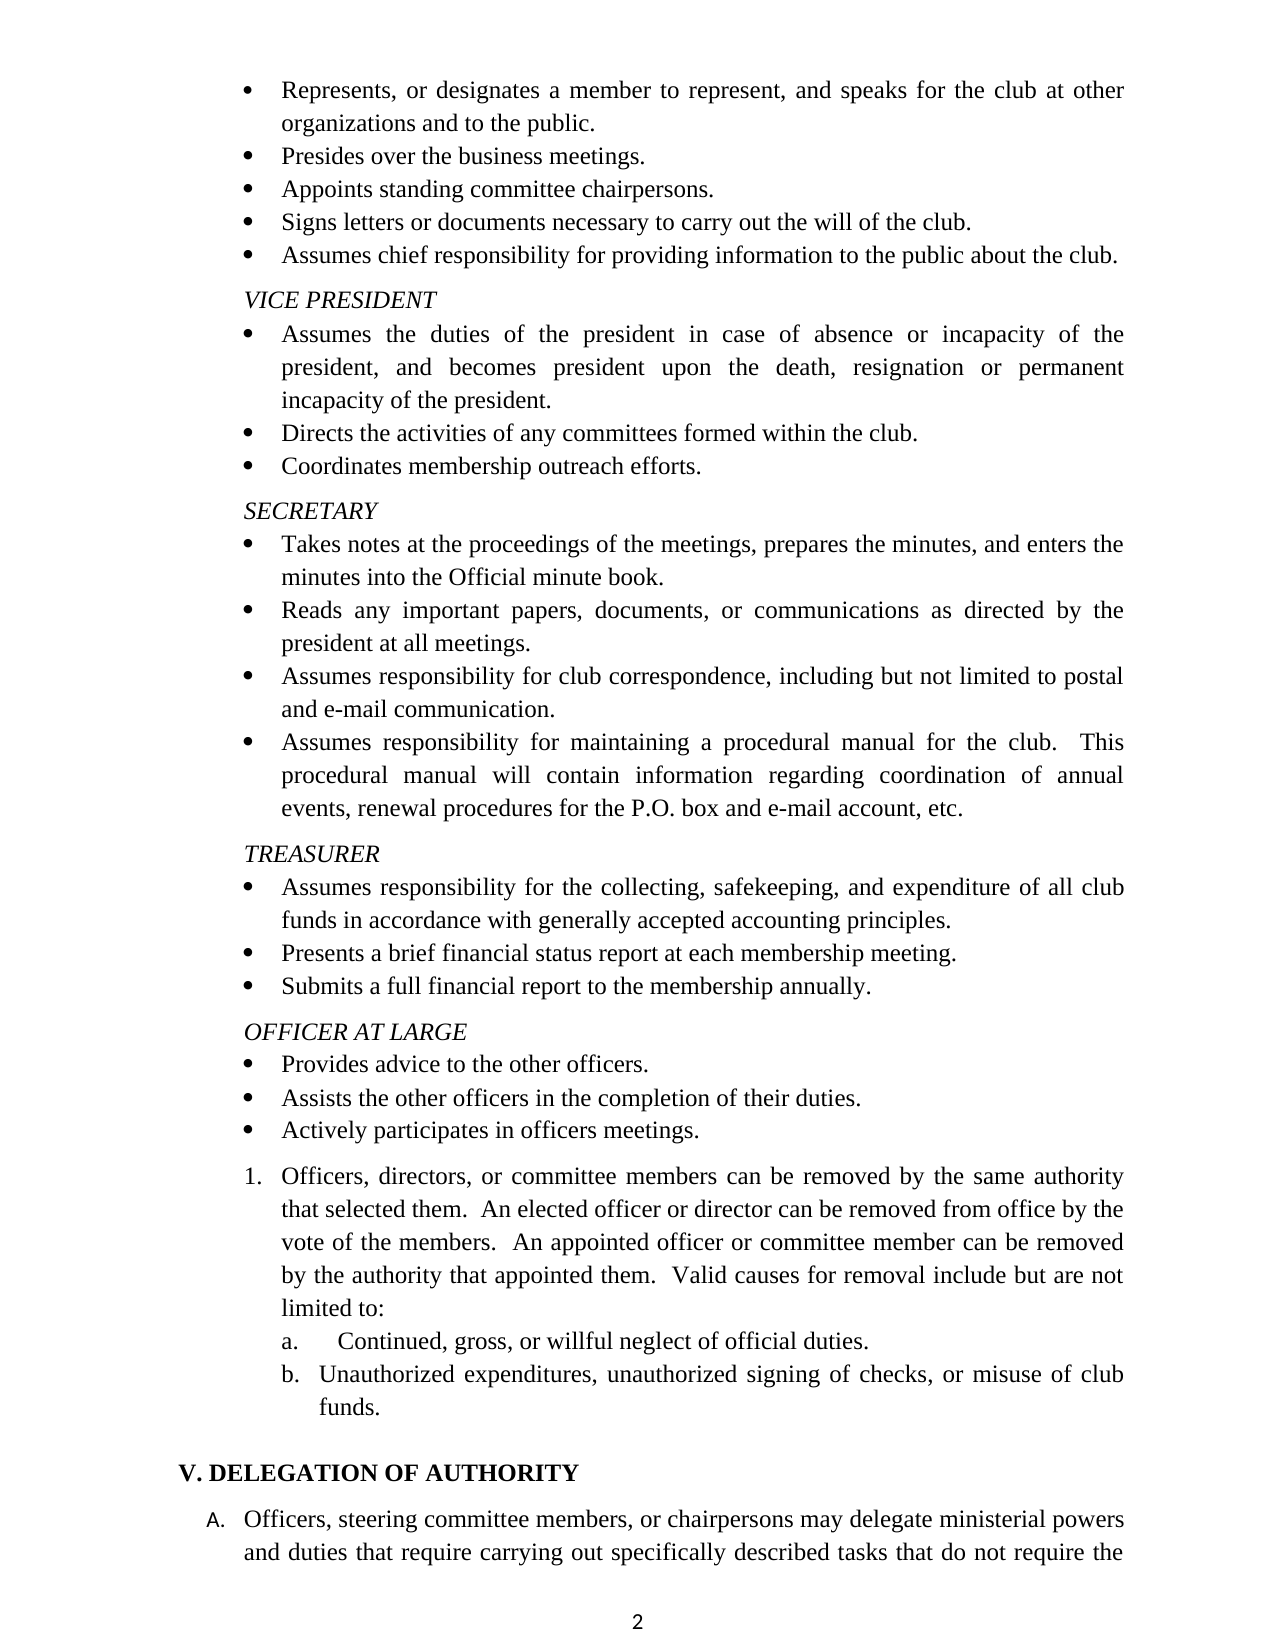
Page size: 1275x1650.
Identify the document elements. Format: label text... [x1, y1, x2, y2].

text TREASURER [244, 839, 1125, 868]
list Presents a brief financial status report at each membership meeting. [244, 938, 1125, 967]
list Actively participates in officers meetings. [244, 1116, 1125, 1144]
text VICE PRESIDENT [244, 286, 1125, 314]
list Reads any important papers, documents, or communications as directed by the president at all meetings. [244, 595, 1125, 657]
list Coordinates membership outreach efforts. [244, 451, 1125, 479]
list Submits a full financial report to the membership annually. [244, 971, 1125, 1000]
list Continued, gross, or willful neglect of official duties. [281, 1326, 1125, 1355]
list Assumes responsibility for maintaining a procedural manual for the club. This procedural manual will contain information regarding coordination of annual events, renewal procedures for the P.O. box and e-mail account, etc. [244, 727, 1125, 822]
list Presides over the business meetings. [244, 141, 1125, 170]
list Assumes responsibility for the collecting, safekeeping, and expenditure of all club funds in accordance with generally accepted accounting principles. [244, 872, 1125, 934]
list Signs letters or documents necessary to carry out the will of the club. [244, 207, 1125, 236]
list Assists the other officers in the completion of their duties. [244, 1083, 1125, 1111]
list V. DELEGATION OF AUTHORITY [178, 1458, 1125, 1487]
list Assumes chief responsibility for providing information to the public about the club. [244, 240, 1125, 269]
list Takes notes at the proceedings of the meetings, prepares the minutes, and enters the minutes into the Official minute book. [244, 529, 1125, 591]
list Unauthorized expenditures, unauthorized signing of checks, or misuse of club funds. [281, 1359, 1125, 1421]
list Assumes responsibility for club correspondence, including but not limited to postal and e-mail communication. [244, 661, 1125, 723]
list Provides advice to the other officers. [244, 1049, 1125, 1078]
list Directs the activities of any committees formed within the club. [244, 418, 1125, 446]
text SECRETARY [244, 496, 1125, 525]
list Represents, or designates a member to represent, and speaks for the club at other organizations and to the public. [244, 75, 1125, 137]
list Appoints standing committee chairpersons. [244, 174, 1125, 203]
text OFFICER AT LARGE [244, 1017, 1125, 1045]
list Officers, directors, or committee members can be removed by the same authority that selected them. An elected officer or director can be removed from office by the vote of the members. An appointed officer or committee member can be removed by the authority that appointed them. Valid causes for removal include but are not limited to: [244, 1161, 1125, 1322]
list Assumes the duties of the president in case of absence or incapacity of the president, and becomes president upon the death, resignation or permanent incapacity of the president. [244, 319, 1125, 413]
list Officers, steering committee members, or chairpersons may delegate ministerial powers and duties that require carrying out specifically described tasks that do not require the [206, 1504, 1125, 1566]
